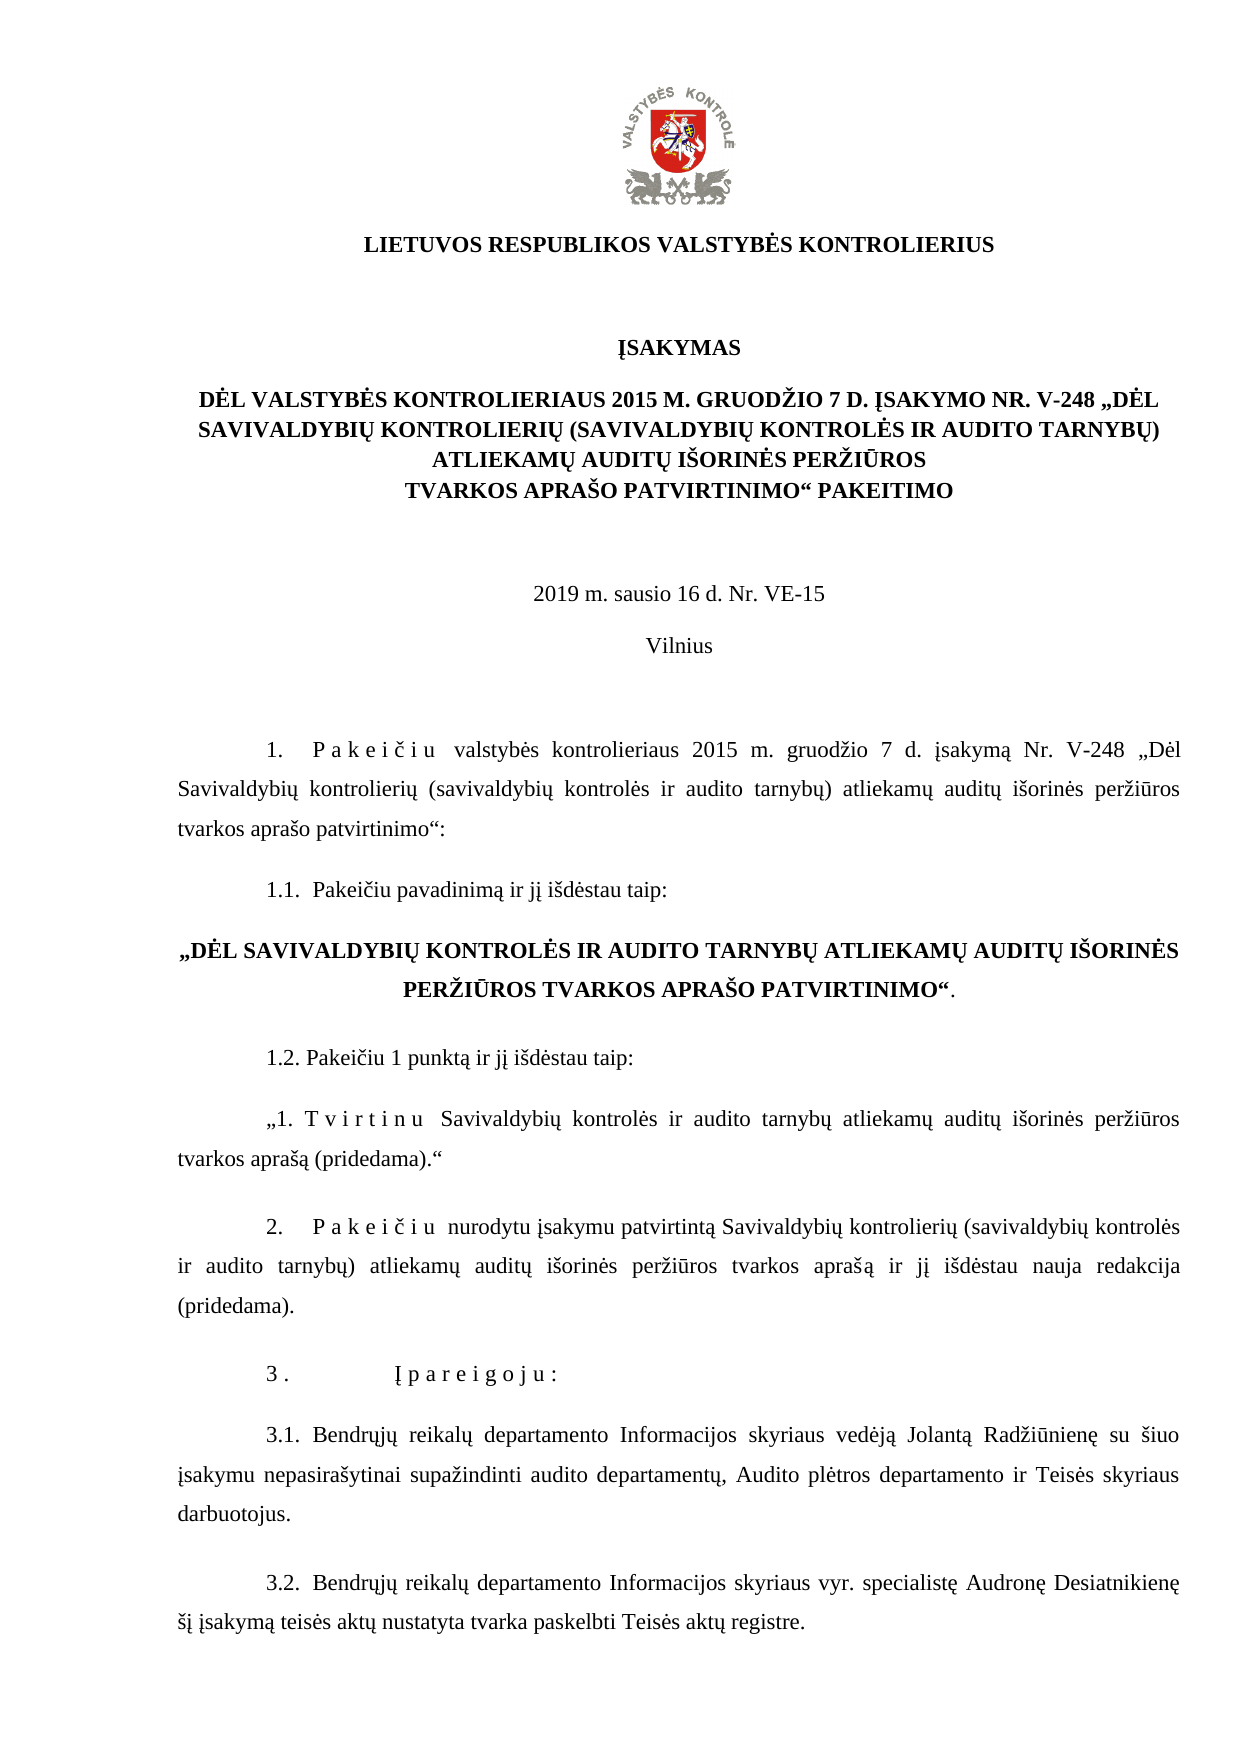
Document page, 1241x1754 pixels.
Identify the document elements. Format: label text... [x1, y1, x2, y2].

text ĮSAKYMAS [177, 334, 1181, 361]
text 3. Įpareigoju: [259, 1360, 1181, 1387]
text 1.2. Pakeičiu 1 punktą ir jį išdėstau taip: [177, 1044, 1181, 1071]
text 1.1. Pakeičiu pavadinimą ir jį išdėstau taip: [177, 876, 1181, 902]
text 2. Pakeičiu nurodytu įsakymu patvirtintą Savivaldybių kontrolierių (savivaldybių kontrolės ir audito tarnybų) atliekamų auditų išorinės peržiūros tvarkos aprašą ir jį išdėstau nauja redakcija (pridedama). [177, 1213, 1181, 1318]
text 1. Pakeičiu valstybės kontrolieriaus 2015 m. gruodžio 7 d. įsakymą Nr. V-248 „Dėl Savivaldybių kontrolierių (savivaldybių kontrolės ir audito tarnybų) atliekamų auditų išorinės peržiūros tvarkos aprašo patvirtinimo“: [177, 736, 1181, 841]
text 3.1. Bendrųjų reikalų departamento Informacijos skyriaus vedėją Jolantą Radžiūnienę su šiuo įsakymu nepasirašytinai supažindinti audito departamentų, Audito plėtros departamento ir Teisės skyriaus darbuotojus. [177, 1421, 1181, 1527]
text „1. Tvirtinu Savivaldybių kontrolės ir audito tarnybų atliekamų auditų išorinės peržiūros tvarkos aprašą (pridedama).“ [177, 1105, 1181, 1171]
text LIETUVOS RESPUBLIKOS VALSTYBĖS KONTROLierius [177, 231, 1181, 257]
text „DĖL SAVIVALDYBIŲ KONTROLĖS IR AUDITO TARNYBŲ ATLIEKAMŲ AUDITŲ IŠORINĖS PERŽIŪROS TVARKOS APRAŠO PATVIRTINIMO“. [177, 937, 1181, 1002]
text 3.2. Bendrųjų reikalų departamento Informacijos skyriaus vyr. specialistę Audronę Desiatnikienę šį įsakymą teisės aktų nustatyta tvarka paskelbti Teisės aktų registre. [177, 1568, 1181, 1634]
text Dėl valstybės kontrolieriaus 2015 M. GRUODŽIO 7 D. įsakymo Nr. V-248 „DĖL SAVIVALDYBIŲ KONTROLIERIŲ (SAVIVALDYBIŲ KONTROLĖS IR AUDITO TARNYBŲ) ATLIEKAMŲ AUDITŲ IŠORINĖS PERŽIŪROS TVARKOS APRAŠO PATVIRTINIMO“ pakeitimo [177, 386, 1181, 503]
text Vilnius [177, 632, 1181, 658]
text 2019 m. sausio 16 d. Nr. VE-15 [177, 580, 1181, 607]
